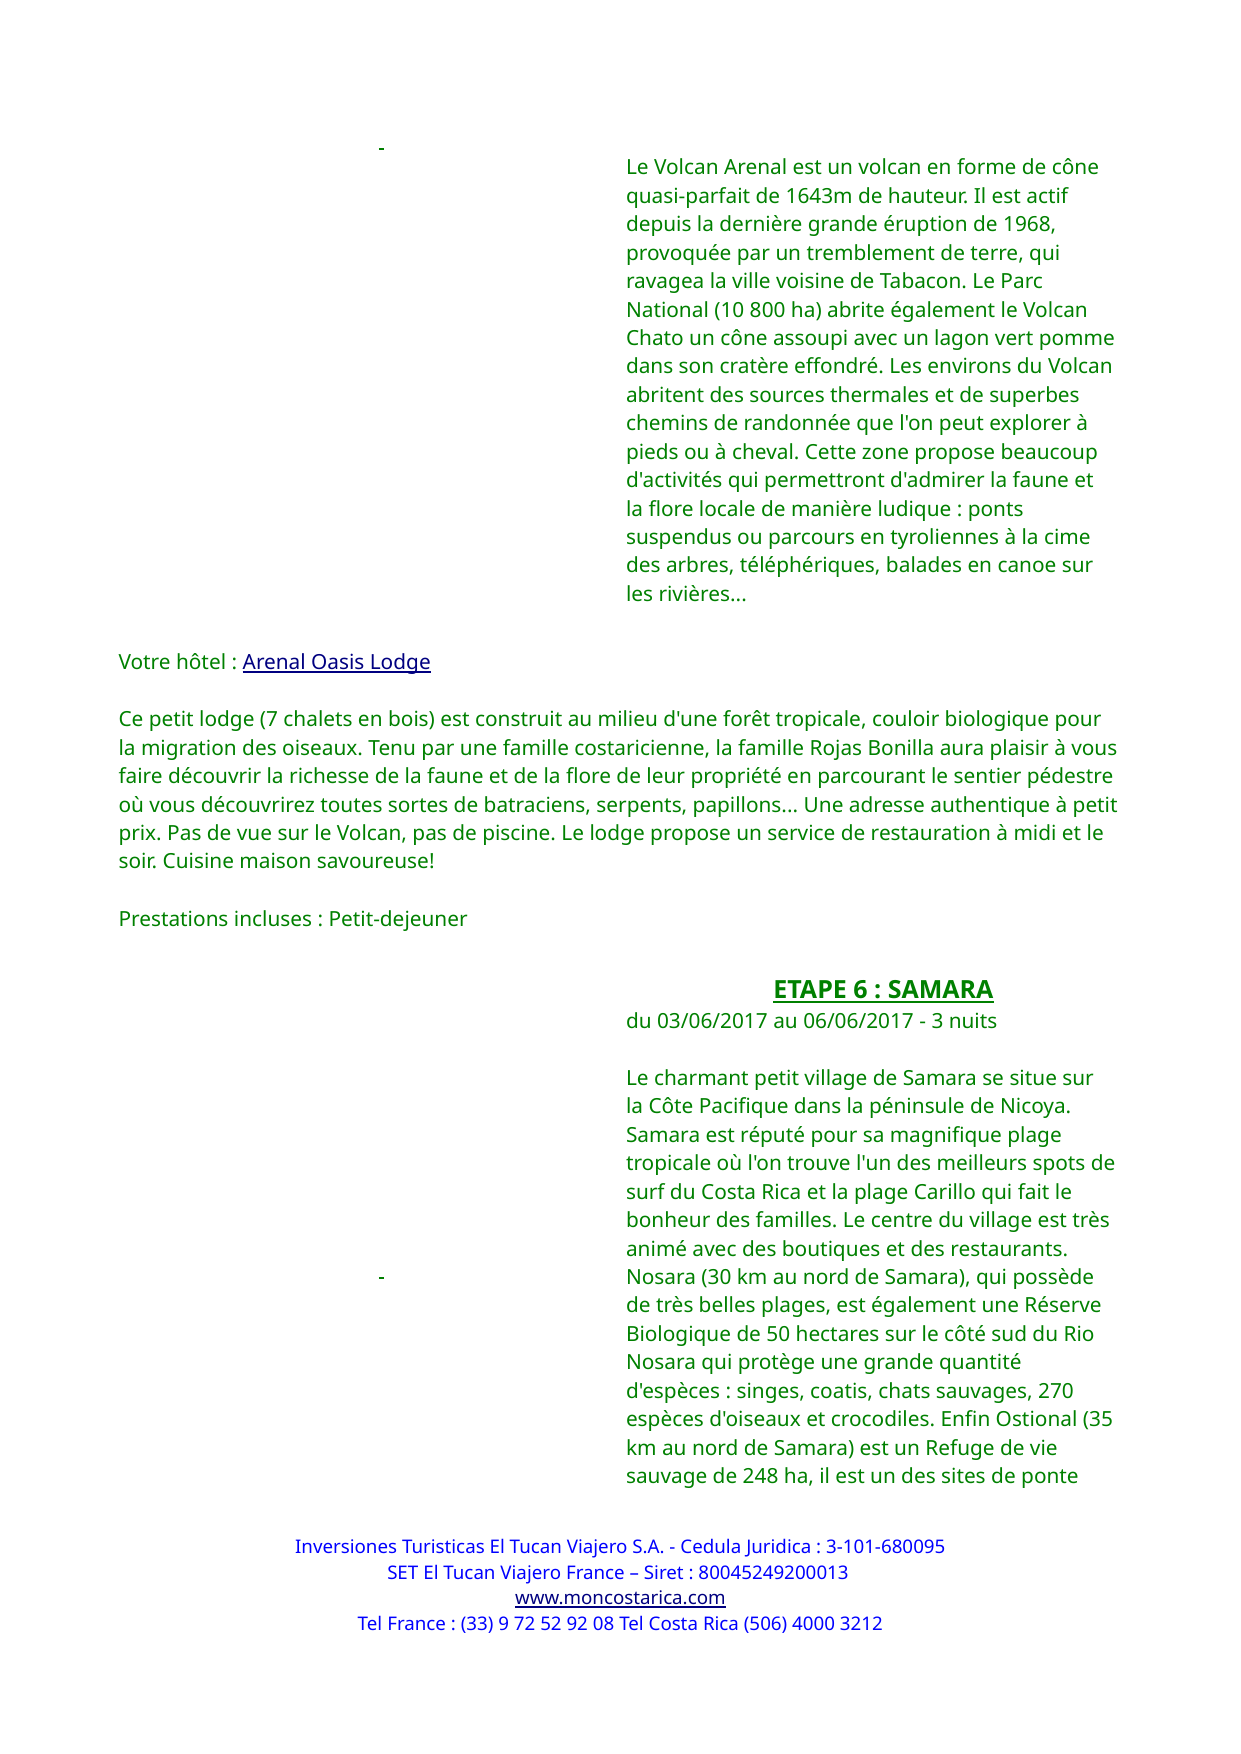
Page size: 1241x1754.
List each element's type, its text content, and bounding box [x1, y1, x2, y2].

table_header [118, 118, 620, 613]
text Prestations incluses : Petit-dejeuner [118, 904, 1122, 932]
table_header Le Volcan Arenal est un volcan en forme de cône quasi-parfait de 1643m de hauteur. Il est actif depuis la dernière grande éruption de 1968, provoquée par un tremblement de terre, qui ravagea la ville voisine de Tabacon. Le Parc National (10 800 ha) abrite également le Volcan Chato un cône assoupi avec un lagon vert pomme dans son cratère effondré. Les environs du Volcan abritent des sources thermales et de superbes chemins de randonnée que l'on peut explorer à pieds ou à cheval. Cette zone propose beaucoup d'activités qui permettront d'admirer la faune et la flore locale de manière ludique : ponts suspendus ou parcours en tyroliennes à la cime des arbres, téléphériques, balades en canoe sur les rivières... [620, 118, 1122, 613]
table_header [118, 966, 620, 1495]
text Ce petit lodge (7 chalets en bois) est construit au milieu d'une forêt tropicale, couloir biologique pour la migration des oiseaux. Tenu par une famille costaricienne, la famille Rojas Bonilla aura plaisir à vous faire découvrir la richesse de la faune et de la flore de leur propriété en parcourant le sentier pédestre où vous découvrirez toutes sortes de batraciens, serpents, papillons... Une adresse authentique à petit prix. Pas de vue sur le Volcan, pas de piscine. Le lodge propose un service de restauration à midi et le soir. Cuisine maison savoureuse! [118, 704, 1122, 875]
text Votre hôtel : Arenal Oasis Lodge [118, 647, 1122, 676]
table_header ETAPE 6 : SAMARA du 03/06/2017 au 06/06/2017 - 3 nuits Le charmant petit village de Samara se situe sur la Côte Pacifique dans la péninsule de Nicoya. Samara est réputé pour sa magnifique plage tropicale où l'on trouve l'un des meilleurs spots de surf du Costa Rica et la plage Carillo qui fait le bonheur des familles. Le centre du village est très animé avec des boutiques et des restaurants. Nosara (30 km au nord de Samara), qui possède de très belles plages, est également une Réserve Biologique de 50 hectares sur le côté sud du Rio Nosara qui protège une grande quantité d'espèces : singes, coatis, chats sauvages, 270 espèces d'oiseaux et crocodiles. Enfin Ostional (35 km au nord de Samara) est un Refuge de vie sauvage de 248 ha, il est un des sites de ponte [620, 966, 1122, 1495]
